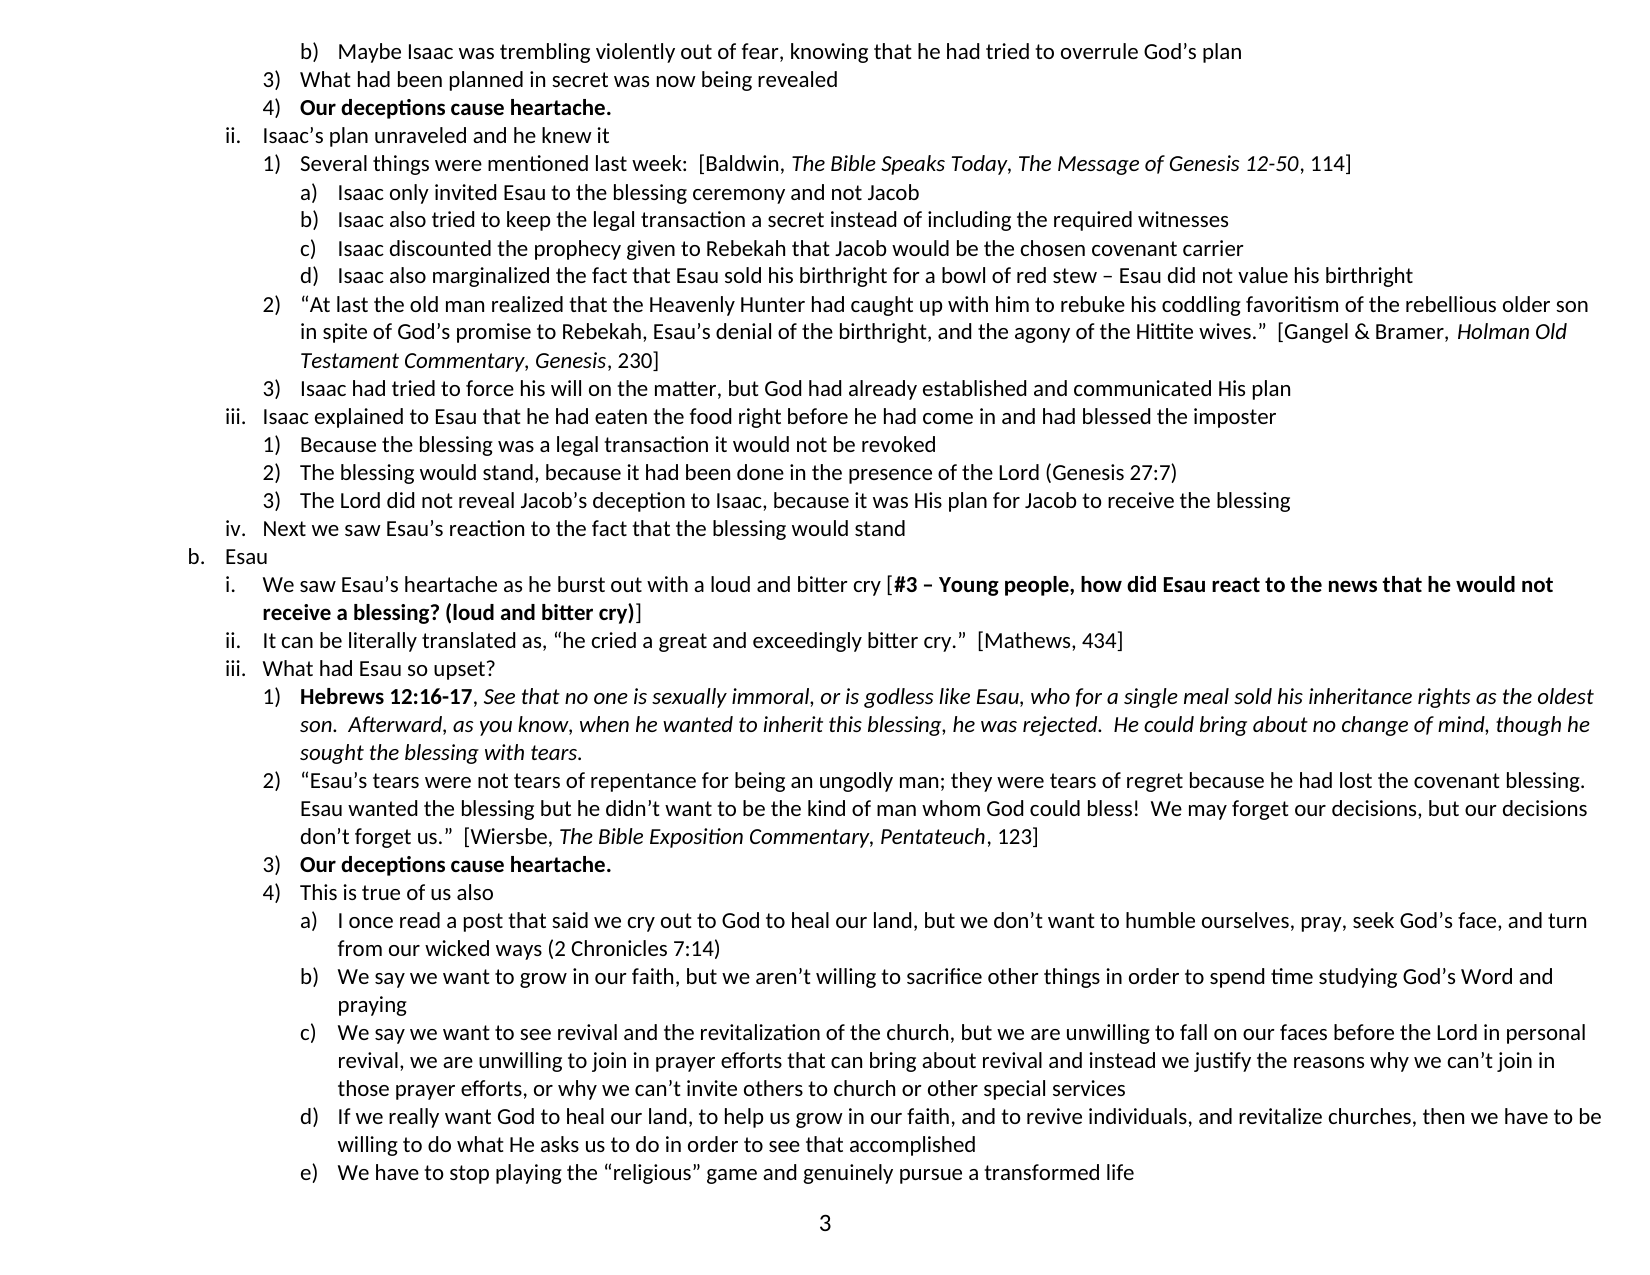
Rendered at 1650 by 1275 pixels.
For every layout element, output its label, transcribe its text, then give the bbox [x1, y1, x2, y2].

list Isaac explained to Esau that he had eaten the food right before he had come in and had blessed the imposter [225, 402, 1612, 430]
list Our deceptions cause heartache. [262, 850, 1612, 878]
list The blessing would stand, because it had been done in the presence of the Lord (Genesis 27:7) [262, 458, 1612, 486]
list What had been planned in secret was now being revealed [262, 66, 1612, 93]
list We saw Esau’s heartache as he burst out with a loud and bitter cry [#3 – Young people, how did Esau react to the news that he would not receive a blessing? (loud and bitter cry)] [225, 570, 1612, 626]
list Isaac only invited Esau to the blessing ceremony and not Jacob [300, 178, 1612, 206]
list Several things were mentioned last week: [Baldwin, The Bible Speaks Today, The Message of Genesis 12-50, 114] [262, 149, 1612, 178]
list What had Esau so upset? [225, 654, 1612, 682]
list “Esau’s tears were not tears of repentance for being an ungodly man; they were tears of regret because he had lost the covenant blessing. Esau wanted the blessing but he didn’t want to be the kind of man whom God could bless! We may forget our decisions, but our decisions don’t forget us.” [Wiersbe, The Bible Exposition Commentary, Pentateuch, 123] [262, 766, 1612, 850]
list “At last the old man realized that the Heavenly Hunter had caught up with him to rebuke his coddling favoritism of the rebellious older son in spite of God’s promise to Rebekah, Esau’s denial of the birthright, and the agony of the Hittite wives.” [Gangel & Bramer, Holman Old Testament Commentary, Genesis, 230] [262, 290, 1612, 374]
list Isaac’s plan unraveled and he knew it [225, 122, 1612, 149]
list Maybe Isaac was trembling violently out of fear, knowing that he had tried to overrule God’s plan [300, 37, 1612, 66]
list Esau [187, 542, 1612, 570]
list Our deceptions cause heartache. [262, 93, 1612, 122]
list Isaac also tried to keep the legal transaction a secret instead of including the required witnesses [300, 206, 1612, 234]
list Isaac also marginalized the fact that Esau sold his birthright for a bowl of red stew – Esau did not value his birthright [300, 262, 1612, 290]
list Next we saw Esau’s reaction to the fact that the blessing would stand [225, 514, 1612, 542]
list Isaac had tried to force his will on the matter, but God had already established and communicated His plan [262, 374, 1612, 402]
list If we really want God to heal our land, to help us grow in our faith, and to revive individuals, and revitalize churches, then we have to be willing to do what He asks us to do in order to see that accomplished [300, 1102, 1612, 1158]
list This is true of us also [262, 878, 1612, 906]
list We have to stop playing the “religious” game and genuinely pursue a transformed life [300, 1158, 1612, 1186]
list Hebrews 12:16-17, See that no one is sexually immoral, or is godless like Esau, who for a single meal sold his inheritance rights as the oldest son. Afterward, as you know, when he wanted to inherit this blessing, he was rejected. He could bring about no change of mind, though he sought the blessing with tears. [262, 682, 1612, 766]
list It can be literally translated as, “he cried a great and exceedingly bitter cry.” [Mathews, 434] [225, 626, 1612, 654]
list The Lord did not reveal Jacob’s deception to Isaac, because it was His plan for Jacob to receive the blessing [262, 486, 1612, 514]
list Isaac discounted the prophecy given to Rebekah that Jacob would be the chosen covenant carrier [300, 234, 1612, 262]
list We say we want to grow in our faith, but we aren’t willing to sacrifice other things in order to spend time studying God’s Word and praying [300, 962, 1612, 1018]
list Because the blessing was a legal transaction it would not be revoked [262, 430, 1612, 458]
list I once read a post that said we cry out to God to heal our land, but we don’t want to humble ourselves, pray, seek God’s face, and turn from our wicked ways (2 Chronicles 7:14) [300, 906, 1612, 962]
list We say we want to see revival and the revitalization of the church, but we are unwilling to fall on our faces before the Lord in personal revival, we are unwilling to join in prayer efforts that can bring about revival and instead we justify the reasons why we can’t join in those prayer efforts, or why we can’t invite others to church or other special services [300, 1018, 1612, 1102]
